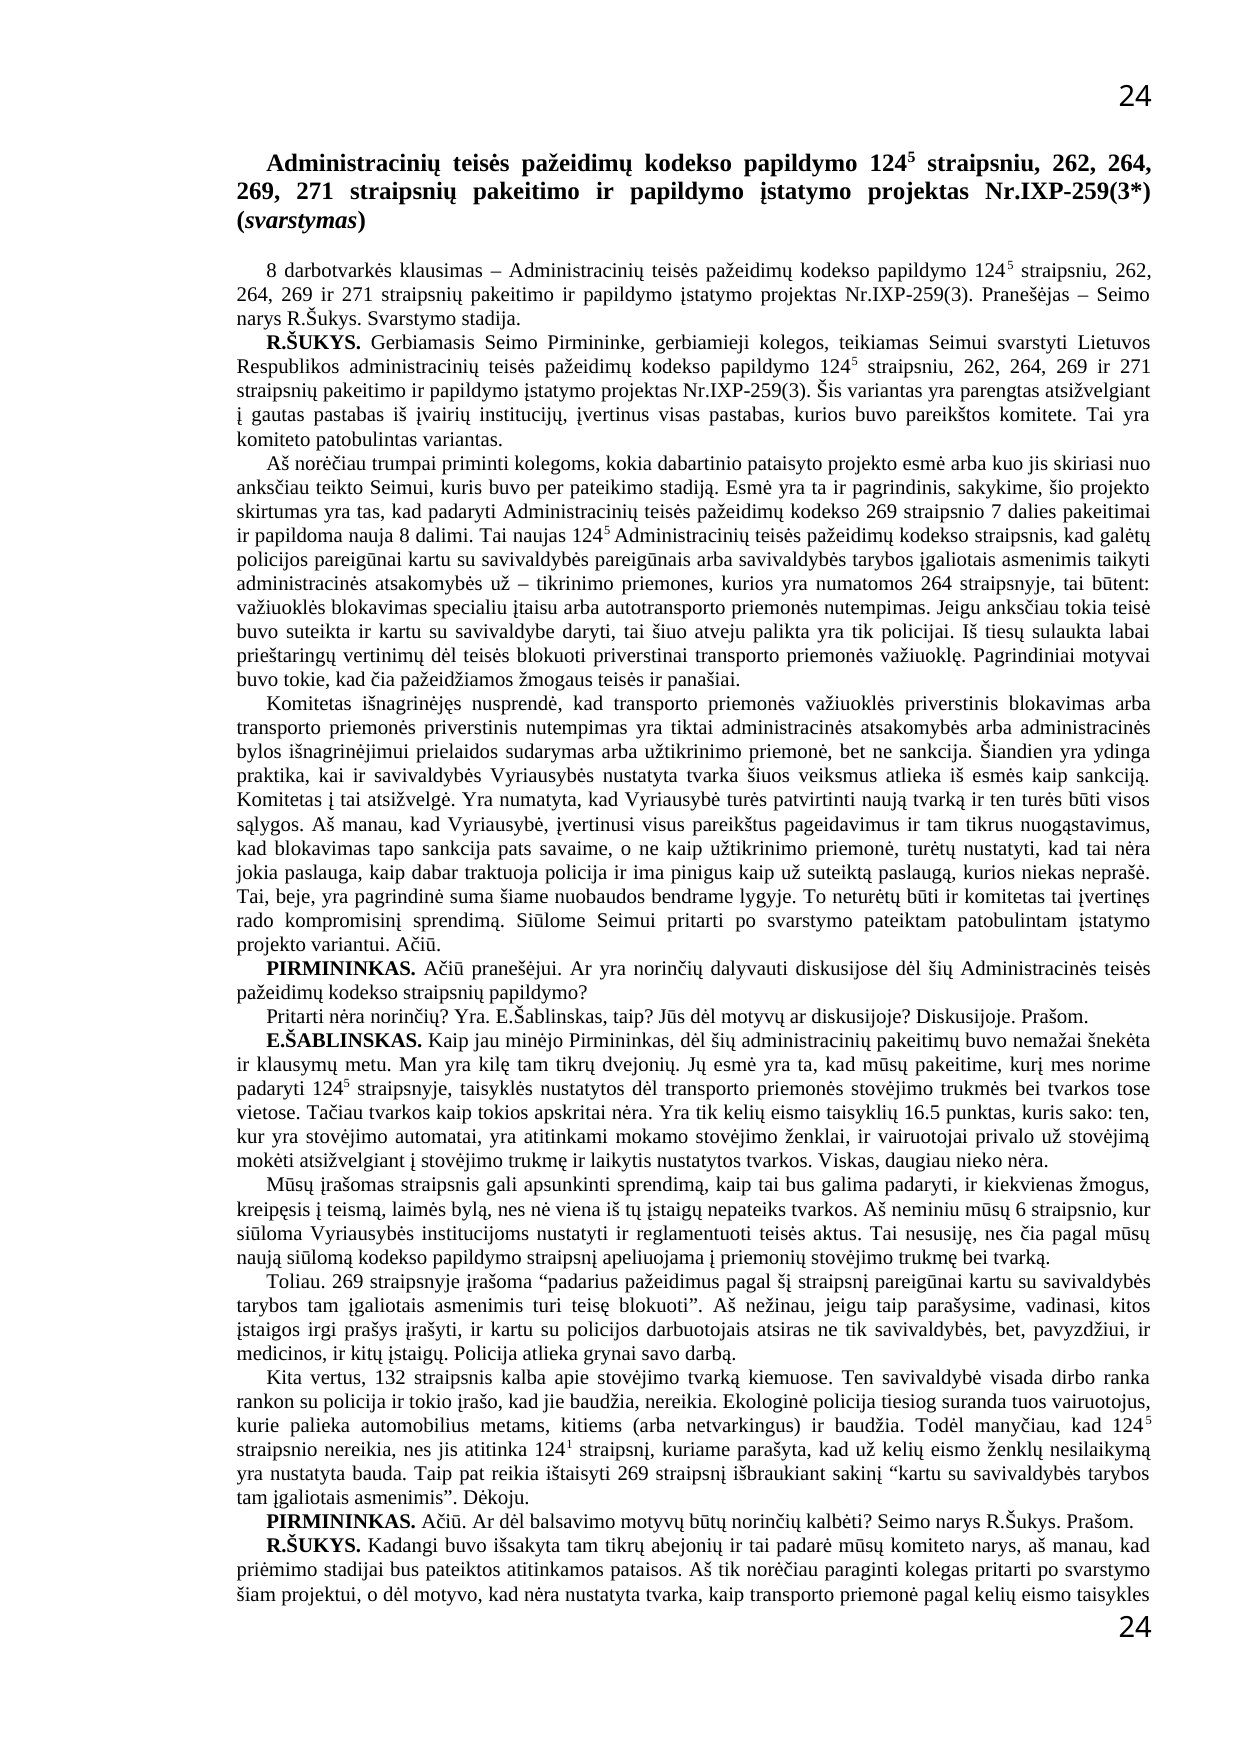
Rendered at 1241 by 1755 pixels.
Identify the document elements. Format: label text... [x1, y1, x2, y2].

text Mūsų įrašomas straipsnis gali apsunkinti sprendimą, kaip tai bus galima padaryti, ir kiekvienas žmogus, kreipęsis į teismą, laimės bylą, nes nė viena iš tų įstaigų nepateiks tvarkos. Aš neminiu mūsų 6 straipsnio, kur siūloma Vyriausybės institucijoms nustatyti ir reglamentuoti teisės aktus. Tai nesusiję, nes čia pagal mūsų naują siūlomą kodekso papildymo straipsnį apeliuojama į priemonių stovėjimo trukmę bei tvarką. [236, 1172, 1152, 1269]
text PIRMININKAS. Ačiū pranešėjui. Ar yra norinčių dalyvauti diskusijose dėl šių Administracinės teisės pažeidimų kodekso straipsnių papildymo? [236, 956, 1152, 1004]
text Toliau. 269 straipsnyje įrašoma “padarius pažeidimus pagal šį straipsnį pareigūnai kartu su savivaldybės tarybos tam įgaliotais asmenimis turi teisę blokuoti”. Aš nežinau, jeigu taip parašysime, vadinasi, kitos įstaigos irgi prašys įrašyti, ir kartu su policijos darbuotojais atsiras ne tik savivaldybės, bet, pavyzdžiui, ir medicinos, ir kitų įstaigų. Policija atlieka grynai savo darbą. [236, 1269, 1152, 1365]
text R.ŠUKYS. Kadangi buvo išsakyta tam tikrų abejonių ir tai padarė mūsų komiteto narys, aš manau, kad priėmimo stadijai bus pateiktos atitinkamos pataisos. Aš tik norėčiau paraginti kolegas pritarti po svarstymo šiam projektui, o dėl motyvo, kad nėra nustatyta tvarka, kaip transporto priemonė pagal kelių eismo taisykles [236, 1533, 1152, 1606]
text Kita vertus, 132 straipsnis kalba apie stovėjimo tvarką kiemuose. Ten savivaldybė visada dirbo ranka rankon su policija ir tokio įrašo, kad jie baudžia, nereikia. Ekologinė policija tiesiog suranda tuos vairuotojus, kurie palieka automobilius metams, kitiems (arba netvarkingus) ir baudžia. Todėl manyčiau, kad 1245 straipsnio nereikia, nes jis atitinka 1241 straipsnį, kuriame parašyta, kad už kelių eismo ženklų nesilaikymą yra nustatyta bauda. Taip pat reikia ištaisyti 269 straipsnį išbraukiant sakinį “kartu su savivaldybės tarybos tam įgaliotais asmenimis”. Dėkoju. [236, 1365, 1152, 1509]
text Komitetas išnagrinėjęs nusprendė, kad transporto priemonės važiuoklės priverstinis blokavimas arba transporto priemonės priverstinis nutempimas yra tiktai administracinės atsakomybės arba administracinės bylos išnagrinėjimui prielaidos sudarymas arba užtikrinimo priemonė, bet ne sankcija. Šiandien yra ydinga praktika, kai ir savivaldybės Vyriausybės nustatyta tvarka šiuos veiksmus atlieka iš esmės kaip sankciją. Komitetas į tai atsižvelgė. Yra numatyta, kad Vyriausybė turės patvirtinti naują tvarką ir ten turės būti visos sąlygos. Aš manau, kad Vyriausybė, įvertinusi visus pareikštus pageidavimus ir tam tikrus nuogąstavimus, kad blokavimas tapo sankcija pats savaime, o ne kaip užtikrinimo priemonė, turėtų nustatyti, kad tai nėra jokia paslauga, kaip dabar traktuoja policija ir ima pinigus kaip už suteiktą paslaugą, kurios niekas neprašė. Tai, beje, yra pagrindinė suma šiame nuobaudos bendrame lygyje. To neturėtų būti ir komitetas tai įvertinęs rado kompromisinį sprendimą. Siūlome Seimui pritarti po svarstymo pateiktam patobulintam įstatymo projekto variantui. Ačiū. [236, 691, 1152, 956]
text Pritarti nėra norinčių? Yra. E.Šablinskas, taip? Jūs dėl motyvų ar diskusijoje? Diskusijoje. Prašom. [236, 1004, 1152, 1028]
text R.ŠUKYS. Gerbiamasis Seimo Pirmininke, gerbiamieji kolegos, teikiamas Seimui svarstyti Lietuvos Respublikos administracinių teisės pažeidimų kodekso papildymo 1245 straipsniu, 262, 264, 269 ir 271 straipsnių pakeitimo ir papildymo įstatymo projektas Nr.IXP-259(3). Šis variantas yra parengtas atsižvelgiant į gautas pastabas iš įvairių institucijų, įvertinus visas pastabas, kurios buvo pareikštos komitete. Tai yra komiteto patobulintas variantas. [236, 330, 1152, 451]
text PIRMININKAS. Ačiū. Ar dėl balsavimo motyvų būtų norinčių kalbėti? Seimo narys R.Šukys. Prašom. [236, 1509, 1152, 1533]
text 8 darbotvarkės klausimas – Administracinių teisės pažeidimų kodekso papildymo 1245 straipsniu, 262, 264, 269 ir 271 straipsnių pakeitimo ir papildymo įstatymo projektas Nr.IXP-259(3). Pranešėjas – Seimo narys R.Šukys. Svarstymo stadija. [236, 258, 1152, 330]
text E.ŠABLINSKAS. Kaip jau minėjo Pirmininkas, dėl šių administracinių pakeitimų buvo nemažai šnekėta ir klausymų metu. Man yra kilę tam tikrų dvejonių. Jų esmė yra ta, kad mūsų pakeitime, kurį mes norime padaryti 1245 straipsnyje, taisyklės nustatytos dėl transporto priemonės stovėjimo trukmės bei tvarkos tose vietose. Tačiau tvarkos kaip tokios apskritai nėra. Yra tik kelių eismo taisyklių 16.5 punktas, kuris sako: ten, kur yra stovėjimo automatai, yra atitinkami mokamo stovėjimo ženklai, ir vairuotojai privalo už stovėjimą mokėti atsižvelgiant į stovėjimo trukmę ir laikytis nustatytos tvarkos. Viskas, daugiau nieko nėra. [236, 1028, 1152, 1172]
text Aš norėčiau trumpai priminti kolegoms, kokia dabartinio pataisyto projekto esmė arba kuo jis skiriasi nuo anksčiau teikto Seimui, kuris buvo per pateikimo stadiją. Esmė yra ta ir pagrindinis, sakykime, šio projekto skirtumas yra tas, kad padaryti Administracinių teisės pažeidimų kodekso 269 straipsnio 7 dalies pakeitimai ir papildoma nauja 8 dalimi. Tai naujas 1245 Administracinių teisės pažeidimų kodekso straipsnis, kad galėtų policijos pareigūnai kartu su savivaldybės pareigūnais arba savivaldybės tarybos įgaliotais asmenimis taikyti administracinės atsakomybės už – tikrinimo priemones, kurios yra numatomos 264 straipsnyje, tai būtent: važiuoklės blokavimas specialiu įtaisu arba autotransporto priemonės nutempimas. Jeigu anksčiau tokia teisė buvo suteikta ir kartu su savivaldybe daryti, tai šiuo atveju palikta yra tik policijai. Iš tiesų sulaukta labai prieštaringų vertinimų dėl teisės blokuoti priverstinai transporto priemonės važiuoklę. Pagrindiniai motyvai buvo tokie, kad čia pažeidžiamos žmogaus teisės ir panašiai. [236, 451, 1152, 691]
text Administracinių teisės pažeidimų kodekso papildymo 1245 straipsniu, 262, 264, 269, 271 straipsnių pakeitimo ir papildymo įstatymo projektas Nr.IXP-259(3*) (svarstymas) [236, 148, 1152, 234]
